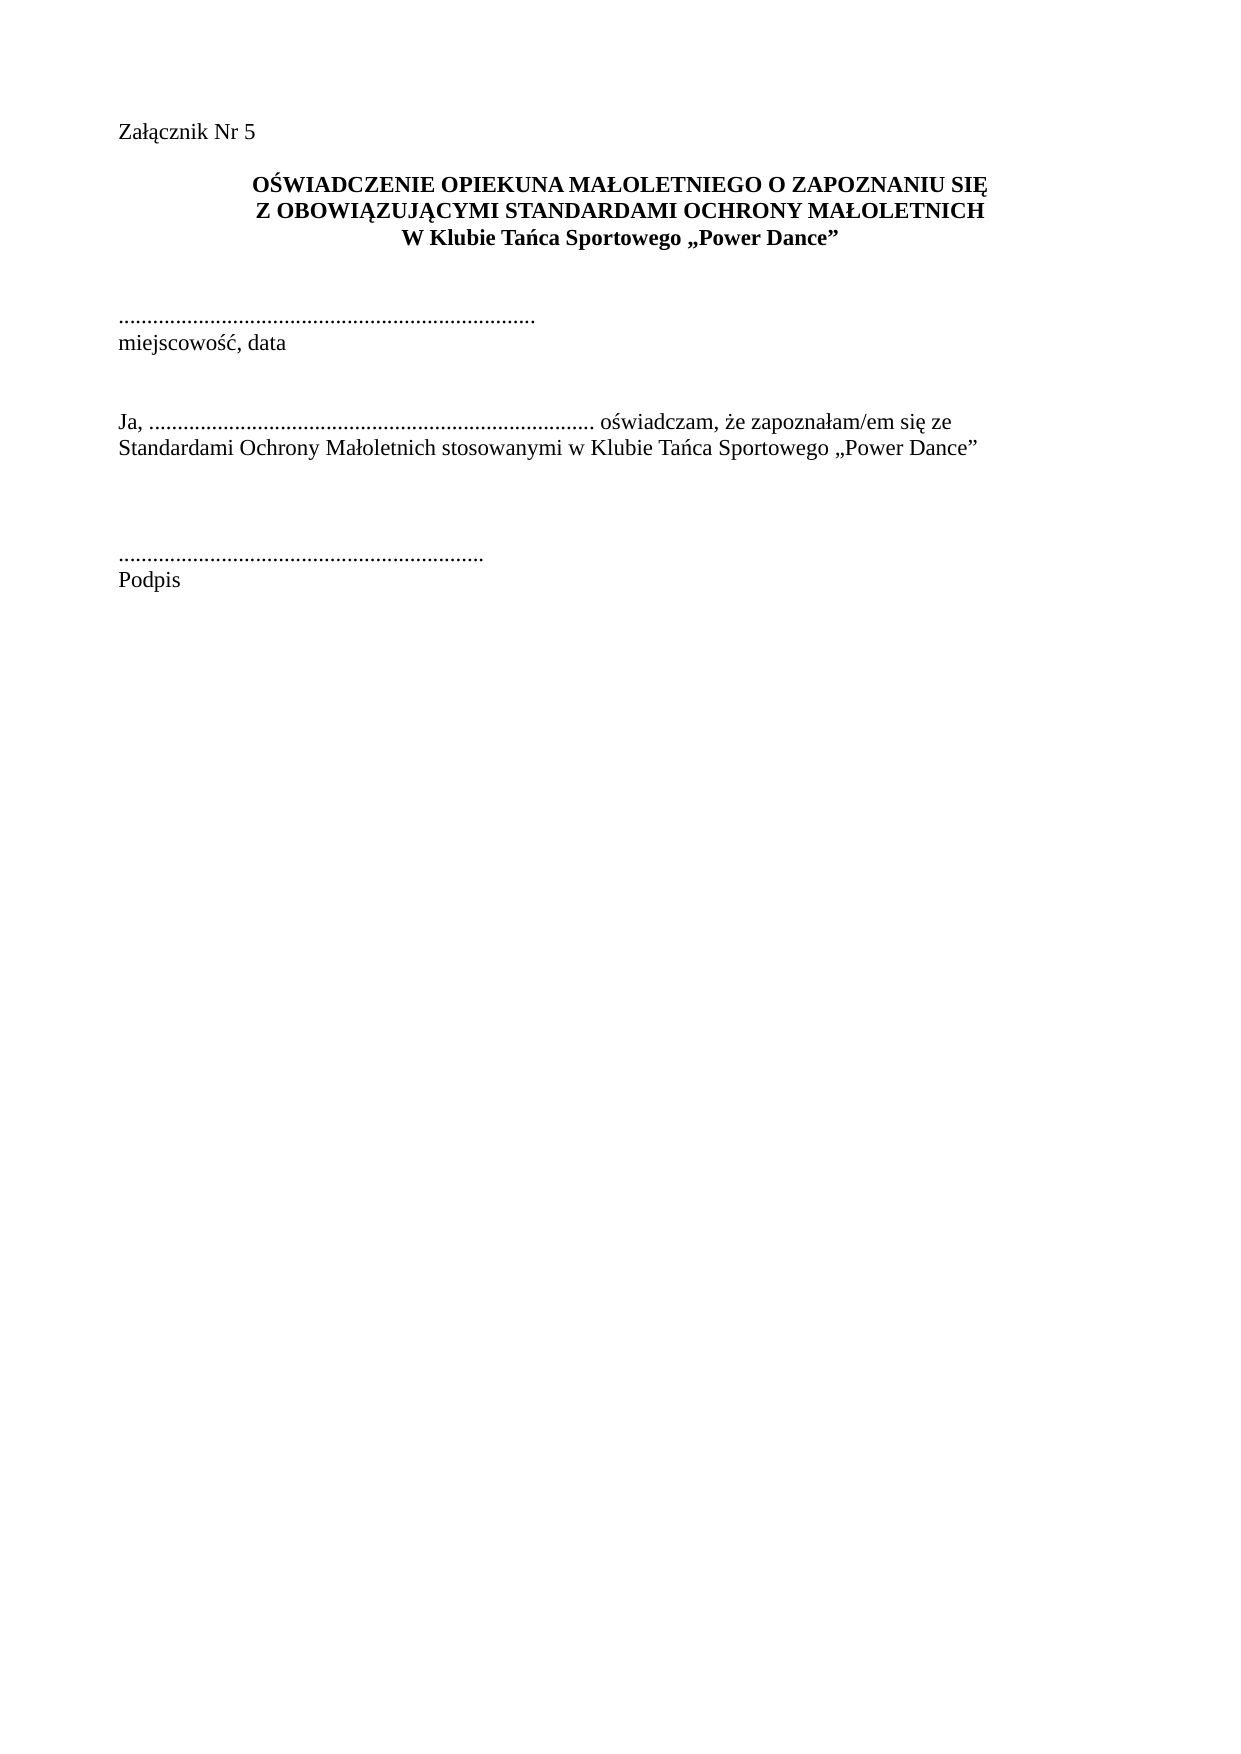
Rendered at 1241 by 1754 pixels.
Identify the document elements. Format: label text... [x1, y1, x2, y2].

text Ja, .............................................................................. oświadczam, że zapoznałam/em się ze [118, 408, 1122, 434]
text ......................................................................... [118, 303, 1122, 329]
text W Klubie Tańca Sportowego „Power Dance” [118, 223, 1122, 250]
text Załącznik Nr 5 [118, 118, 1122, 144]
text Standardami Ochrony Małoletnich stosowanymi w Klubie Tańca Sportowego „Power Dance” [118, 434, 1122, 461]
text ................................................................ [118, 540, 1122, 566]
text Podpis [118, 566, 1122, 592]
text OŚWIADCZENIE OPIEKUNA MAŁOLETNIEGO O ZAPOZNANIU SIĘ [118, 171, 1122, 197]
text miejscowość, data [118, 329, 1122, 355]
text Z OBOWIĄZUJĄCYMI STANDARDAMI OCHRONY MAŁOLETNICH [118, 197, 1122, 223]
